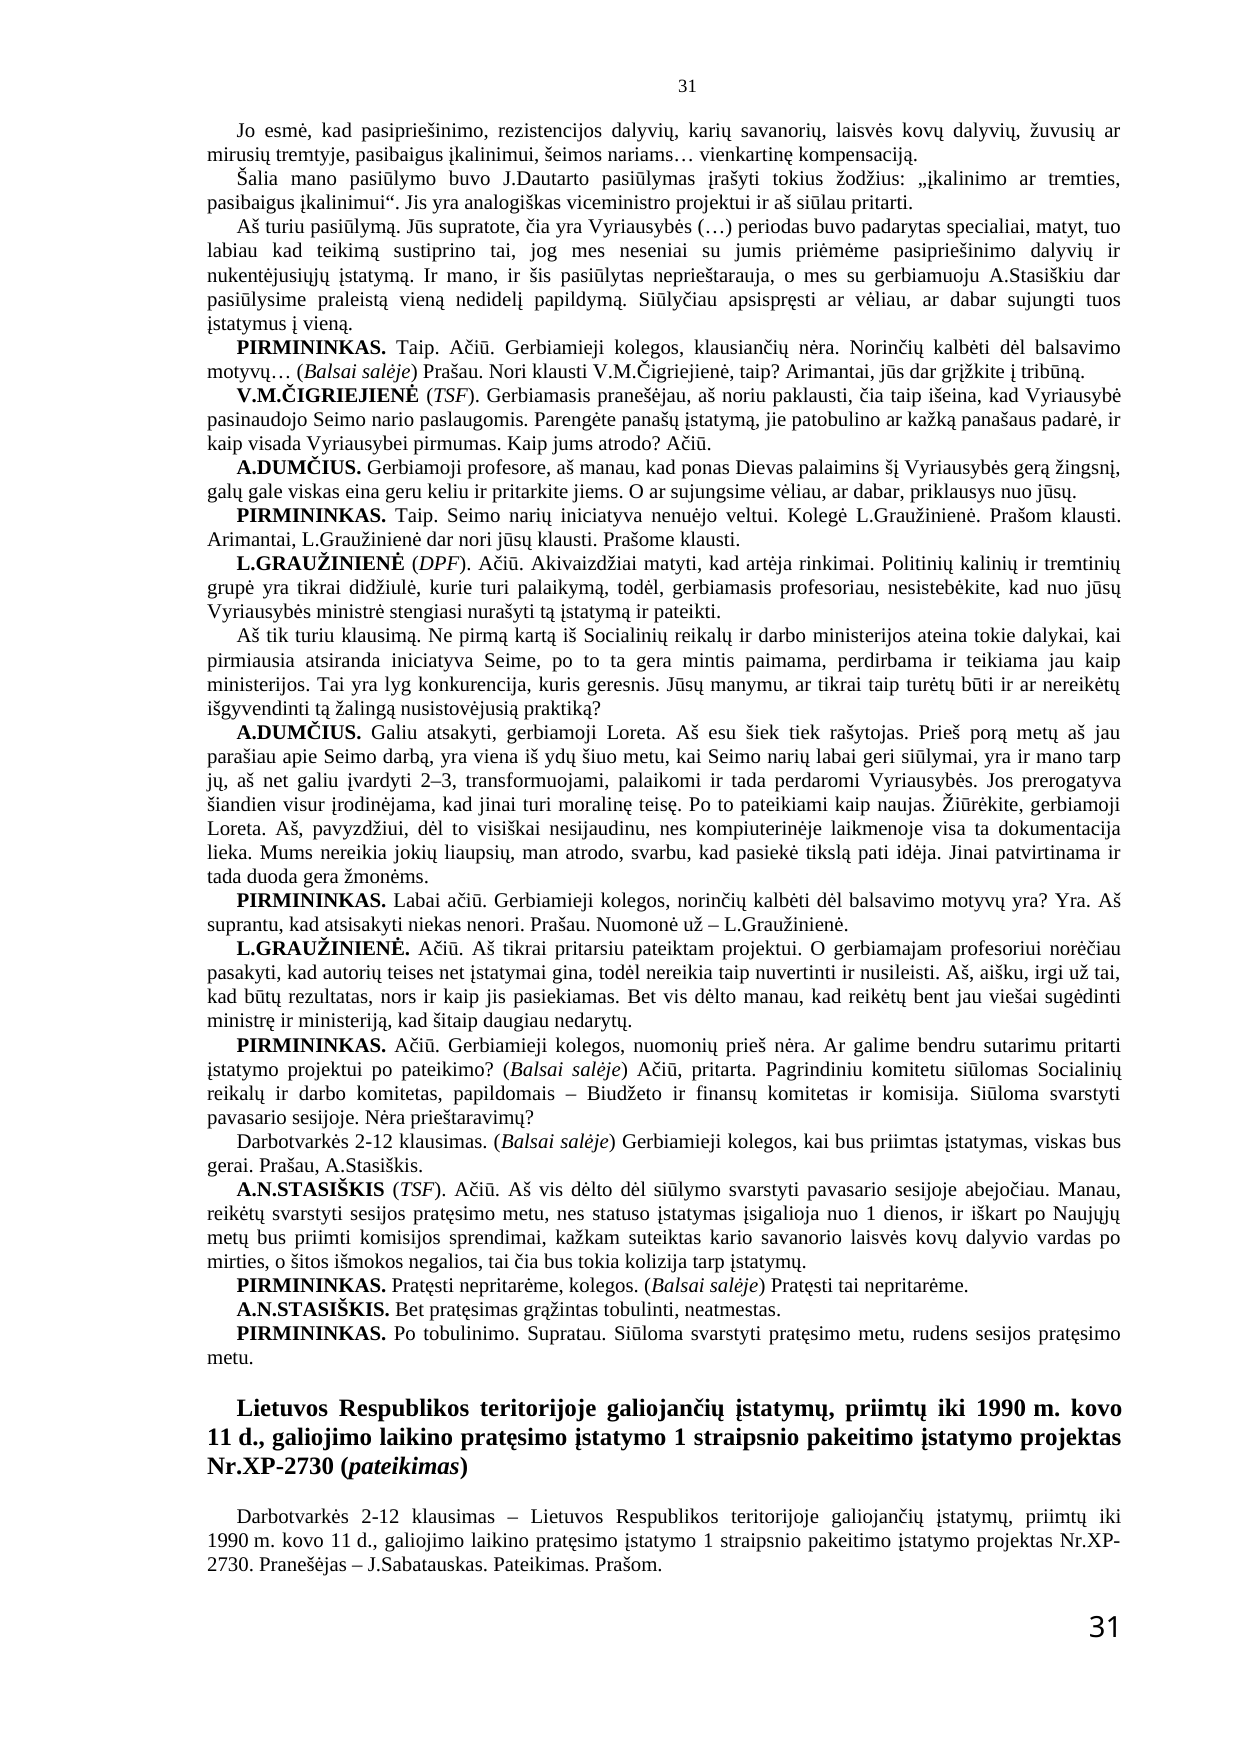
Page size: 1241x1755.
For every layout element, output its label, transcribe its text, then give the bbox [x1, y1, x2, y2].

text PIRMININKAS. Taip. Seimo narių iniciatyva nenuėjo veltui. Kolegė L.Graužinienė. Prašom klausti. Arimantai, L.Graužinienė dar nori jūsų klausti. Prašome klausti. [207, 503, 1122, 551]
text PIRMININKAS. Po tobulinimo. Supratau. Siūloma svarstyti pratęsimo metu, rudens sesijos pratęsimo metu. [207, 1321, 1122, 1369]
text A.N.STASIŠKIS (TSF). Ačiū. Aš vis dėlto dėl siūlymo svarstyti pavasario sesijoje abejočiau. Manau, reikėtų svarstyti sesijos pratęsimo metu, nes statuso įstatymas įsigalioja nuo 1 dienos, ir iškart po Naujųjų metų bus priimti komisijos sprendimai, kažkam suteiktas kario savanorio laisvės kovų dalyvio vardas po mirties, o šitos išmokos negalios, tai čia bus tokia kolizija tarp įstatymų. [207, 1177, 1122, 1273]
text Jo esmė, kad pasipriešinimo, rezistencijos dalyvių, karių savanorių, laisvės kovų dalyvių, žuvusių ar mirusių tremtyje, pasibaigus įkalinimui, šeimos nariams… vienkartinę kompensaciją. [207, 118, 1122, 166]
text Aš tik turiu klausimą. Ne pirmą kartą iš Socialinių reikalų ir darbo ministerijos ateina tokie dalykai, kai pirmiausia atsiranda iniciatyva Seime, po to ta gera mintis paimama, perdirbama ir teikiama jau kaip ministerijos. Tai yra lyg konkurencija, kuris geresnis. Jūsų manymu, ar tikrai taip turėtų būti ir ar nereikėtų išgyvendinti tą žalingą nusistovėjusią praktiką? [207, 623, 1122, 720]
text A.DUMČIUS. Galiu atsakyti, gerbiamoji Loreta. Aš esu šiek tiek rašytojas. Prieš porą metų aš jau parašiau apie Seimo darbą, yra viena iš ydų šiuo metu, kai Seimo narių labai geri siūlymai, yra ir mano tarp jų, aš net galiu įvardyti 2–3, transformuojami, palaikomi ir tada perdaromi Vyriausybės. Jos prerogatyva šiandien visur įrodinėjama, kad jinai turi moralinę teisę. Po to pateikiami kaip naujas. Žiūrėkite, gerbiamoji Loreta. Aš, pavyzdžiui, dėl to visiškai nesijaudinu, nes kompiuterinėje laikmenoje visa ta dokumentacija lieka. Mums nereikia jokių liaupsių, man atrodo, svarbu, kad pasiekė tikslą pati idėja. Jinai patvirtinama ir tada duoda gera žmonėms. [207, 720, 1122, 888]
text PIRMININKAS. Pratęsti nepritarėme, kolegos. (Balsai salėje) Pratęsti tai nepritarėme. [207, 1273, 1122, 1297]
text L.GRAUŽINIENĖ (DPF). Ačiū. Akivaizdžiai matyti, kad artėja rinkimai. Politinių kalinių ir tremtinių grupė yra tikrai didžiulė, kurie turi palaikymą, todėl, gerbiamasis profesoriau, nesistebėkite, kad nuo jūsų Vyriausybės ministrė stengiasi nurašyti tą įstatymą ir pateikti. [207, 551, 1122, 623]
text Šalia mano pasiūlymo buvo J.Dautarto pasiūlymas įrašyti tokius žodžius: „įkalinimo ar tremties, pasibaigus įkalinimui“. Jis yra analogiškas viceministro projektui ir aš siūlau pritarti. [207, 166, 1122, 214]
text Darbotvarkės 2-12 klausimas. (Balsai salėje) Gerbiamieji kolegos, kai bus priimtas įstatymas, viskas bus gerai. Prašau, A.Stasiškis. [207, 1129, 1122, 1177]
text L.GRAUŽINIENĖ. Ačiū. Aš tikrai pritarsiu pateiktam projektui. O gerbiamajam profesoriui norėčiau pasakyti, kad autorių teises net įstatymai gina, todėl nereikia taip nuvertinti ir nusileisti. Aš, aišku, irgi už tai, kad būtų rezultatas, nors ir kaip jis pasiekiamas. Bet vis dėlto manau, kad reikėtų bent jau viešai sugėdinti ministrę ir ministeriją, kad šitaip daugiau nedarytų. [207, 936, 1122, 1032]
text Aš turiu pasiūlymą. Jūs supratote, čia yra Vyriausybės (…) periodas buvo padarytas specialiai, matyt, tuo labiau kad teikimą sustiprino tai, jog mes neseniai su jumis priėmėme pasipriešinimo dalyvių ir nukentėjusiųjų įstatymą. Ir mano, ir šis pasiūlytas neprieštarauja, o mes su gerbiamuoju A.Stasiškiu dar pasiūlysime praleistą vieną nedidelį papildymą. Siūlyčiau apsispręsti ar vėliau, ar dabar sujungti tuos įstatymus į vieną. [207, 214, 1122, 335]
text PIRMININKAS. Taip. Ačiū. Gerbiamieji kolegos, klausiančių nėra. Norinčių kalbėti dėl balsavimo motyvų… (Balsai salėje) Prašau. Nori klausti V.M.Čigriejienė, taip? Arimantai, jūs dar grįžkite į tribūną. [207, 335, 1122, 383]
text PIRMININKAS. Labai ačiū. Gerbiamieji kolegos, norinčių kalbėti dėl balsavimo motyvų yra? Yra. Aš suprantu, kad atsisakyti niekas nenori. Prašau. Nuomonė už – L.Graužinienė. [207, 888, 1122, 936]
text Lietuvos Respublikos teritorijoje galiojančių įstatymų, priimtų iki 1990 m. kovo 11 d., galiojimo laikino pratęsimo įstatymo 1 straipsnio pakeitimo įstatymo projektas Nr.XP-2730 (pateikimas) [207, 1393, 1122, 1480]
text A.DUMČIUS. Gerbiamoji profesore, aš manau, kad ponas Dievas palaimins šį Vyriausybės gerą žingsnį, galų gale viskas eina geru keliu ir pritarkite jiems. O ar sujungsime vėliau, ar dabar, priklausys nuo jūsų. [207, 455, 1122, 503]
text V.M.ČIGRIEJIENĖ (TSF). Gerbiamasis pranešėjau, aš noriu paklausti, čia taip išeina, kad Vyriausybė pasinaudojo Seimo nario paslaugomis. Parengėte panašų įstatymą, jie patobulino ar kažką panašaus padarė, ir kaip visada Vyriausybei pirmumas. Kaip jums atrodo? Ačiū. [207, 383, 1122, 455]
text Darbotvarkės 2-12 klausimas – Lietuvos Respublikos teritorijoje galiojančių įstatymų, priimtų iki 1990 m. kovo 11 d., galiojimo laikino pratęsimo įstatymo 1 straipsnio pakeitimo įstatymo projektas Nr.XP-2730. Pranešėjas – J.Sabatauskas. Pateikimas. Prašom. [207, 1504, 1122, 1576]
text A.N.STASIŠKIS. Bet pratęsimas grąžintas tobulinti, neatmestas. [207, 1297, 1122, 1321]
text PIRMININKAS. Ačiū. Gerbiamieji kolegos, nuomonių prieš nėra. Ar galime bendru sutarimu pritarti įstatymo projektui po pateikimo? (Balsai salėje) Ačiū, pritarta. Pagrindiniu komitetu siūlomas Socialinių reikalų ir darbo komitetas, papildomais – Biudžeto ir finansų komitetas ir komisija. Siūloma svarstyti pavasario sesijoje. Nėra prieštaravimų? [207, 1032, 1122, 1129]
